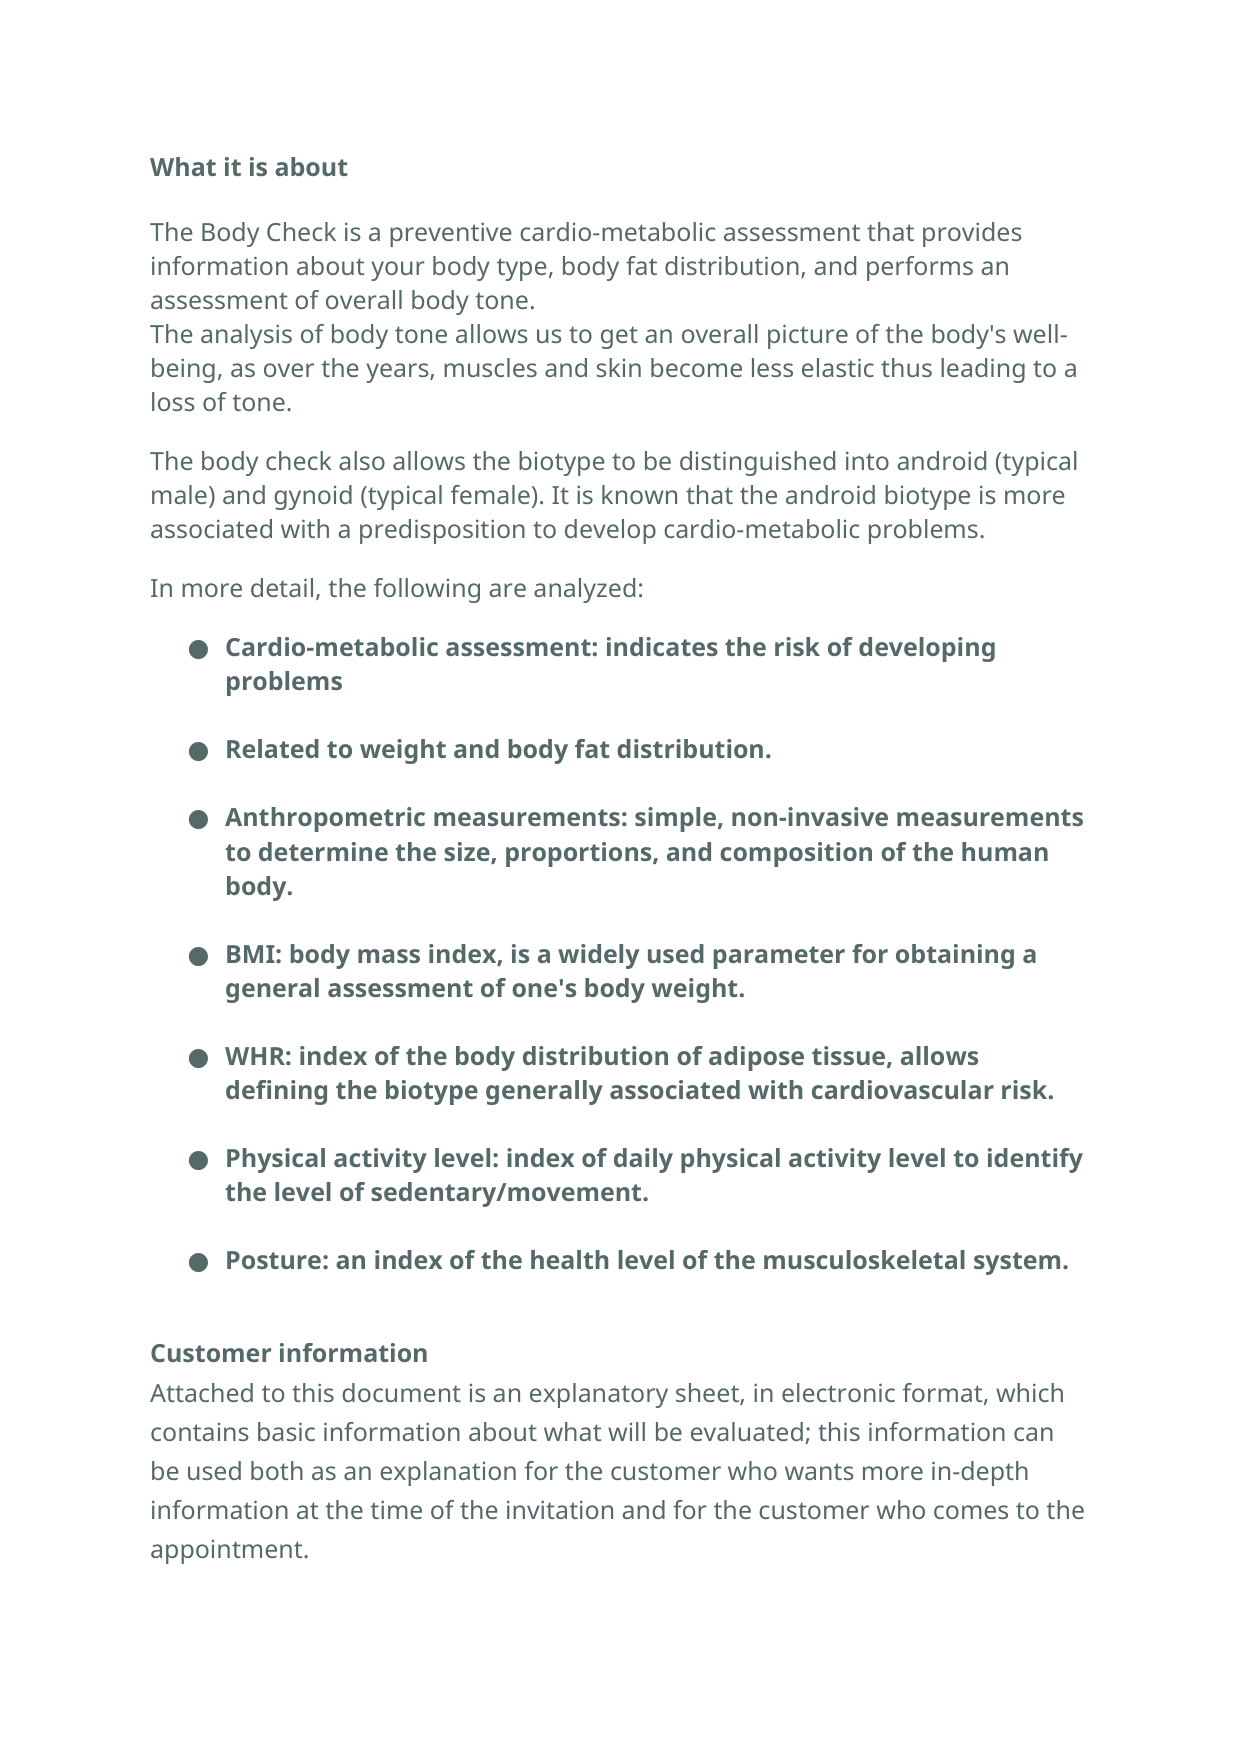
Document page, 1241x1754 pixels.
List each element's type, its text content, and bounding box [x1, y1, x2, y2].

list Related to weight and body fat distribution. [187, 732, 1090, 800]
list WHR: index of the body distribution of adipose tissue, allows defining the biotype generally associated with cardiovascular risk. [187, 1038, 1090, 1141]
list Cardio-metabolic assessment: indicates the risk of developing problems [187, 630, 1090, 732]
text In more detail, the following are analyzed: [150, 571, 1090, 605]
text The Body Check is a preventive cardio-metabolic assessment that provides information about your body type, body fat distribution, and performs an assessment of overall body tone. The analysis of body tone allows us to get an overall picture of the body's well-being, as over the years, muscles and skin become less elastic thus leading to a loss of tone. [150, 214, 1090, 418]
text Customer information [150, 1336, 1090, 1370]
text What it is about [150, 150, 1090, 184]
text Attached to this document is an explanatory sheet, in electronic format, which contains basic information about what will be evaluated; this information can be used both as an explanation for the customer who wants more in-depth information at the time of the invitation and for the customer who comes to the appointment. [150, 1375, 1090, 1566]
list Physical activity level: index of daily physical activity level to identify the level of sedentary/movement. [187, 1141, 1090, 1243]
list Anthropometric measurements: simple, non-invasive measurements to determine the size, proportions, and composition of the human body. [187, 800, 1090, 936]
text The body check also allows the biotype to be distinguished into android (typical male) and gynoid (typical female). It is known that the android biotype is more associated with a predisposition to develop cardio-metabolic problems. [150, 443, 1090, 546]
list BMI: body mass index, is a widely used parameter for obtaining a general assessment of one's body weight. [187, 936, 1090, 1038]
list Posture: an index of the health level of the musculoskeletal system. [187, 1243, 1090, 1311]
